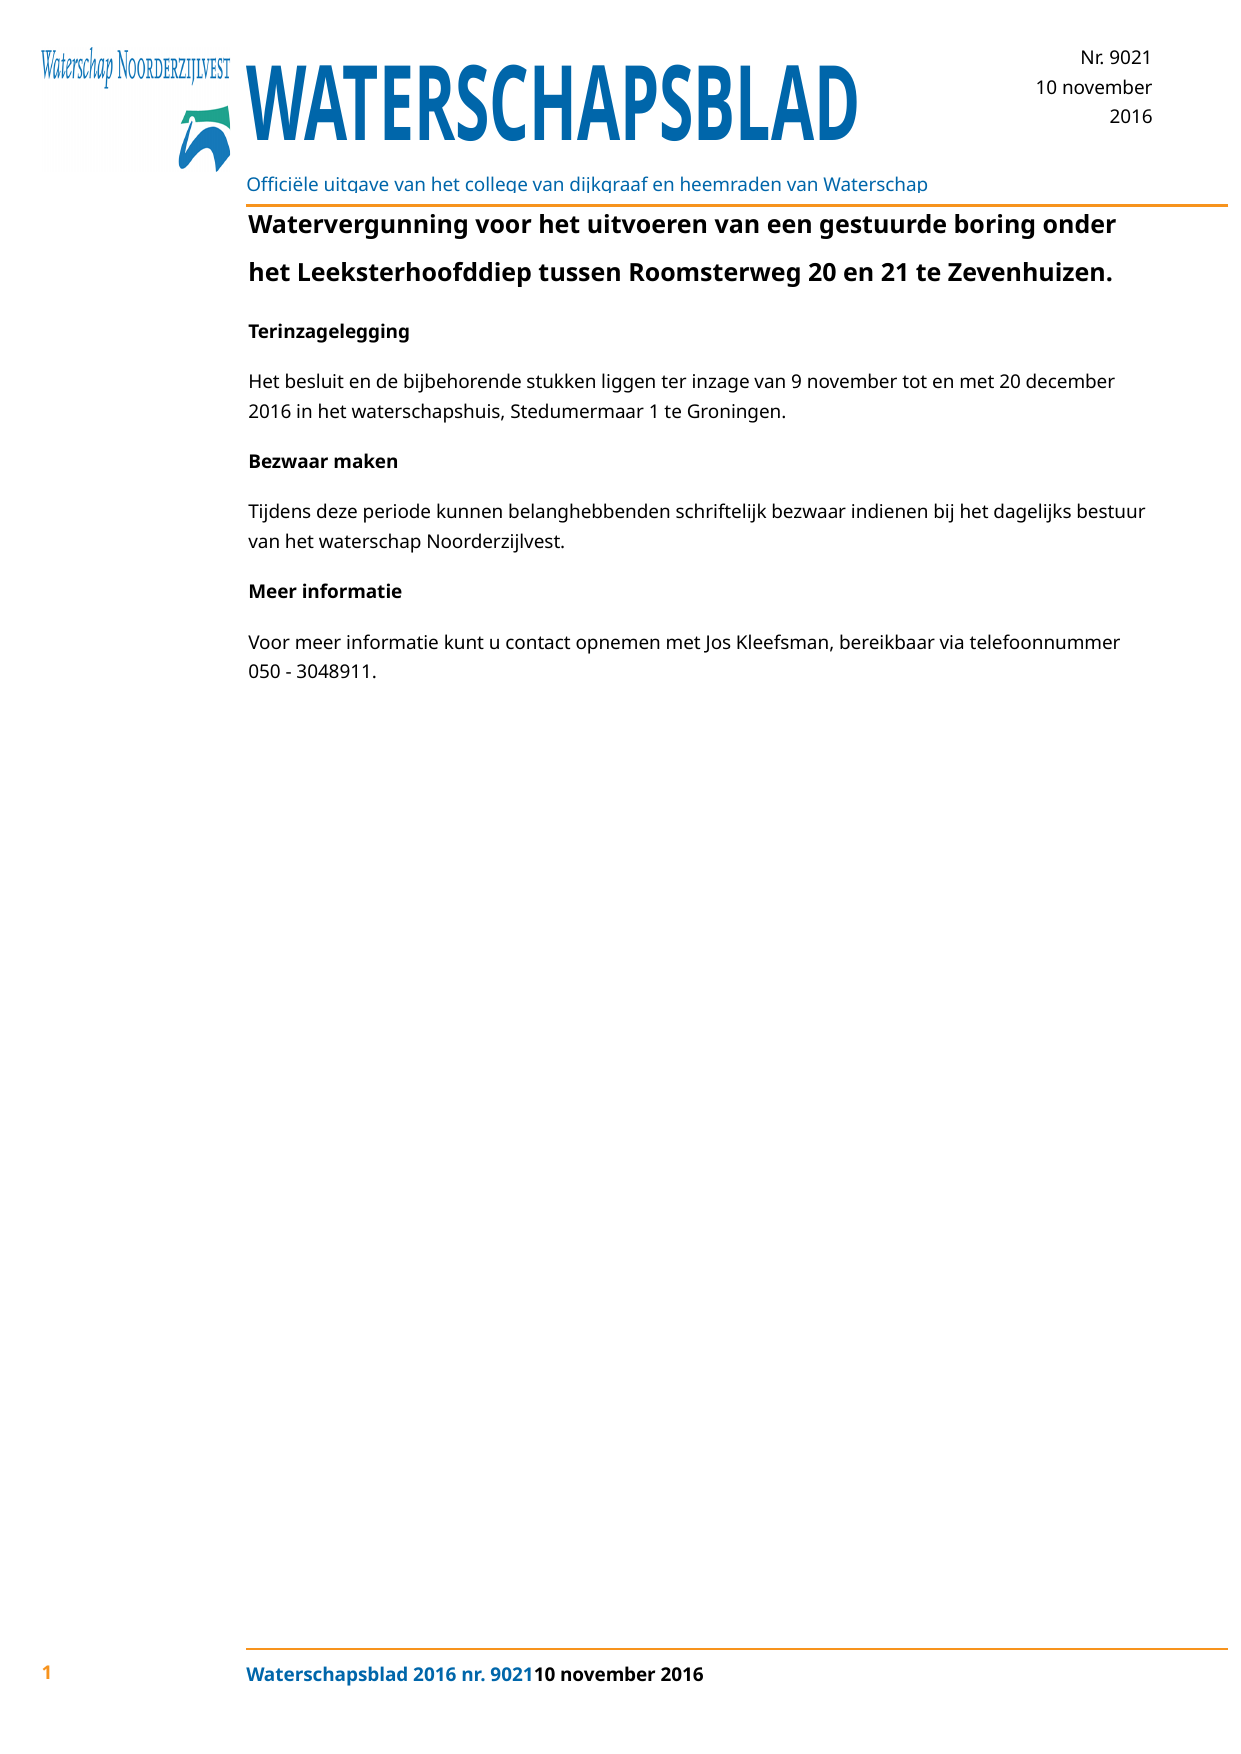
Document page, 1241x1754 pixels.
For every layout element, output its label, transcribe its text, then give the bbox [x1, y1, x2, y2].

text Het besluit en de bijbehorende stukken liggen ter inzage van 9 november tot en met 20 december 2016 in het waterschapshuis, Stedumermaar 1 te Groningen. [248, 368, 1152, 424]
text Bezwaar maken [248, 448, 1152, 474]
text Terinzagelegging [248, 318, 1152, 344]
text Tijdens deze periode kunnen belanghebbenden schriftelijk bezwaar indienen bij het dagelijks bestuur van het waterschap Noorderzijlvest. [248, 499, 1152, 554]
text Meer informatie [248, 579, 1152, 604]
picture [41, 47, 231, 172]
text Voor meer informatie kunt u contact opnemen met Jos Kleefsman, bereikbaar via telefoonnummer 050 - 3048911. [248, 629, 1152, 684]
text Watervergunning voor het uitvoeren van een gestuurde boring onder het Leeksterhoofddiep tussen Roomsterweg 20 en 21 te Zevenhuizen. [248, 207, 1152, 288]
